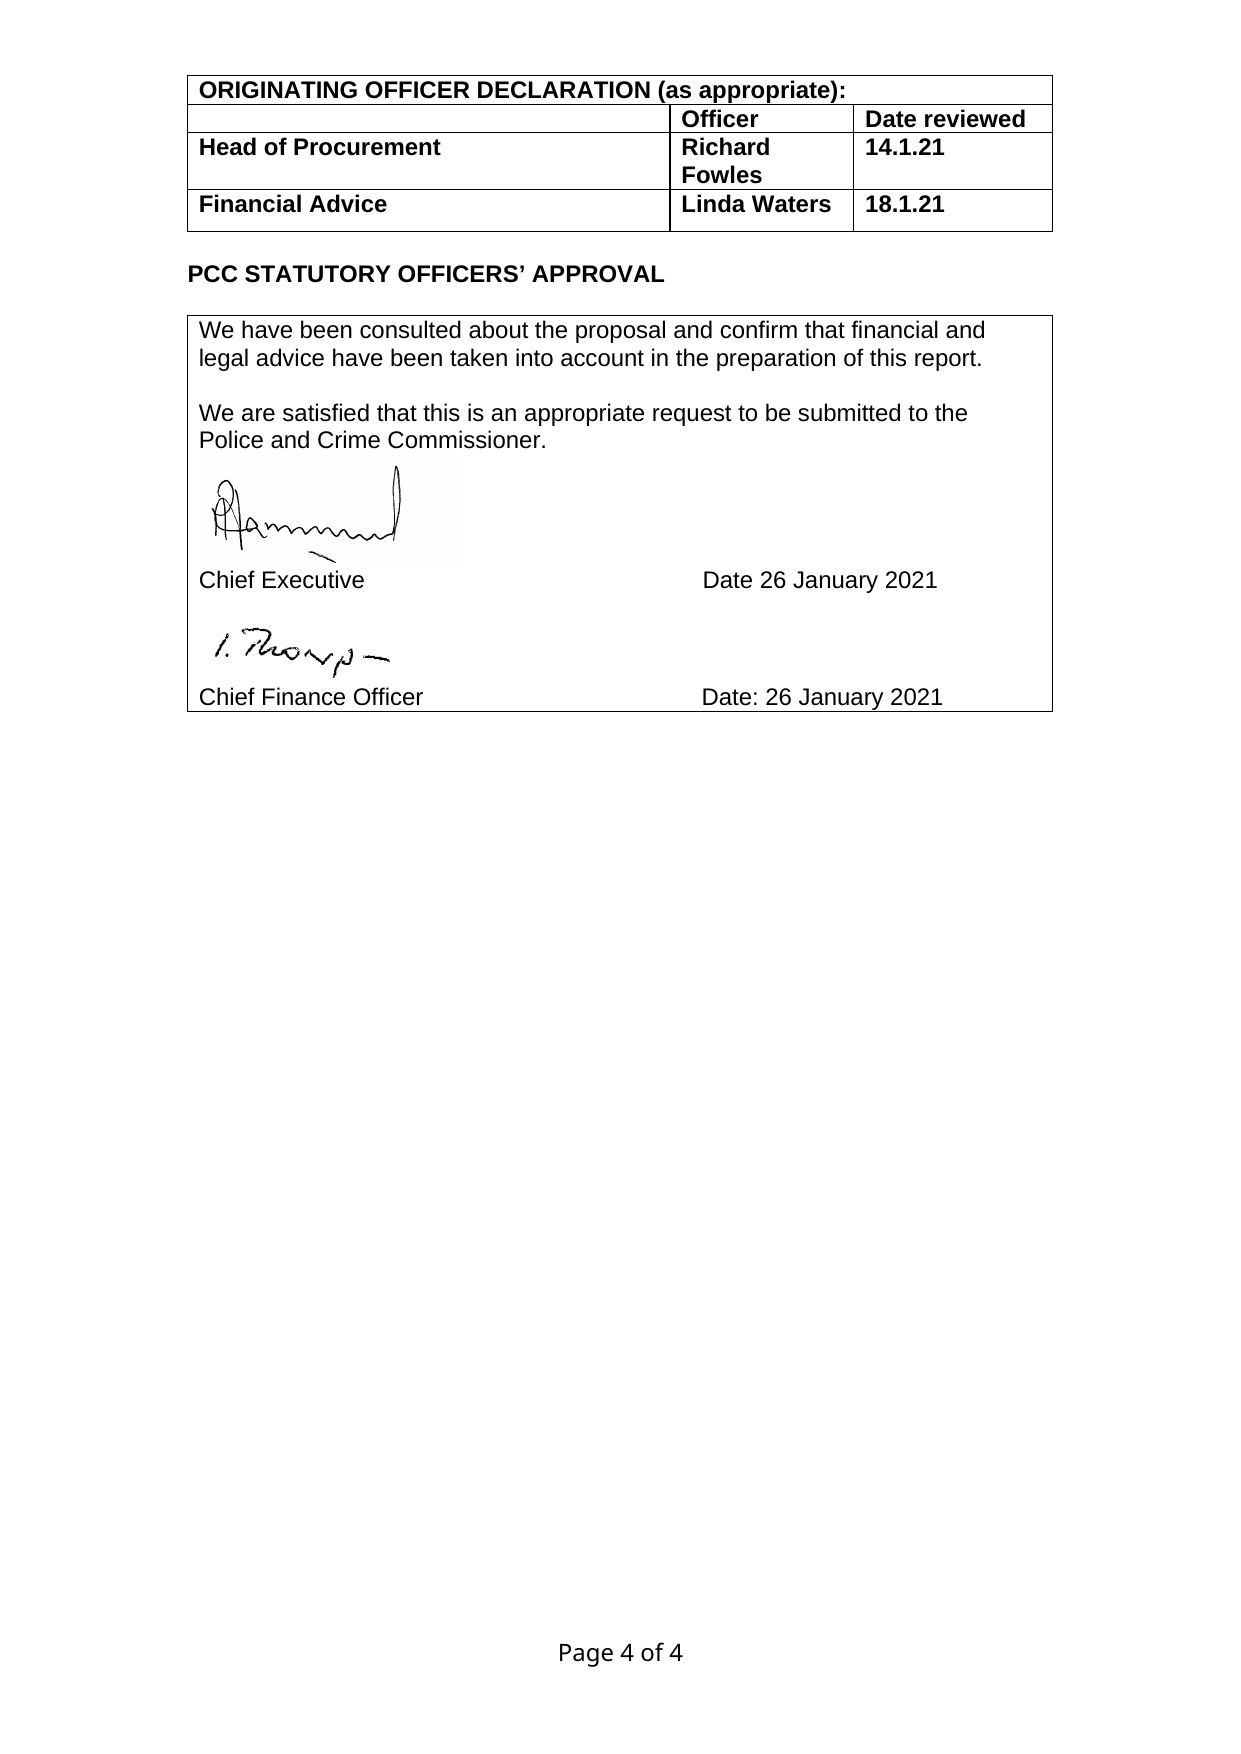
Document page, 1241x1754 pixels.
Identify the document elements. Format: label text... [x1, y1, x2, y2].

table_cell Head of Procurement [188, 133, 669, 188]
table_cell ORIGINATING OFFICER DECLARATION (as appropriate): [188, 76, 1052, 104]
table_cell Linda Waters [671, 190, 853, 231]
table_cell [188, 105, 669, 132]
table_cell Richard Fowles [671, 133, 853, 188]
table_cell Officer [671, 105, 853, 132]
table_header We have been consulted about the proposal and confirm that financial and legal advice have been taken into account in the preparation of this report. We are satisfied that this is an appropriate request to be submitted to the Police and Crime Commissioner. Chief Executive Date 26 January 2021 Chief Finance Officer Date: 26 January 2021 [188, 316, 1052, 711]
table_cell Financial Advice [188, 190, 669, 231]
table_cell 18.1.21 [854, 190, 1052, 231]
table_cell Date reviewed [854, 105, 1052, 132]
text PCC STATUTORY OFFICERS’ APPROVAL [187, 259, 1053, 287]
table_cell 14.1.21 [854, 133, 1052, 188]
